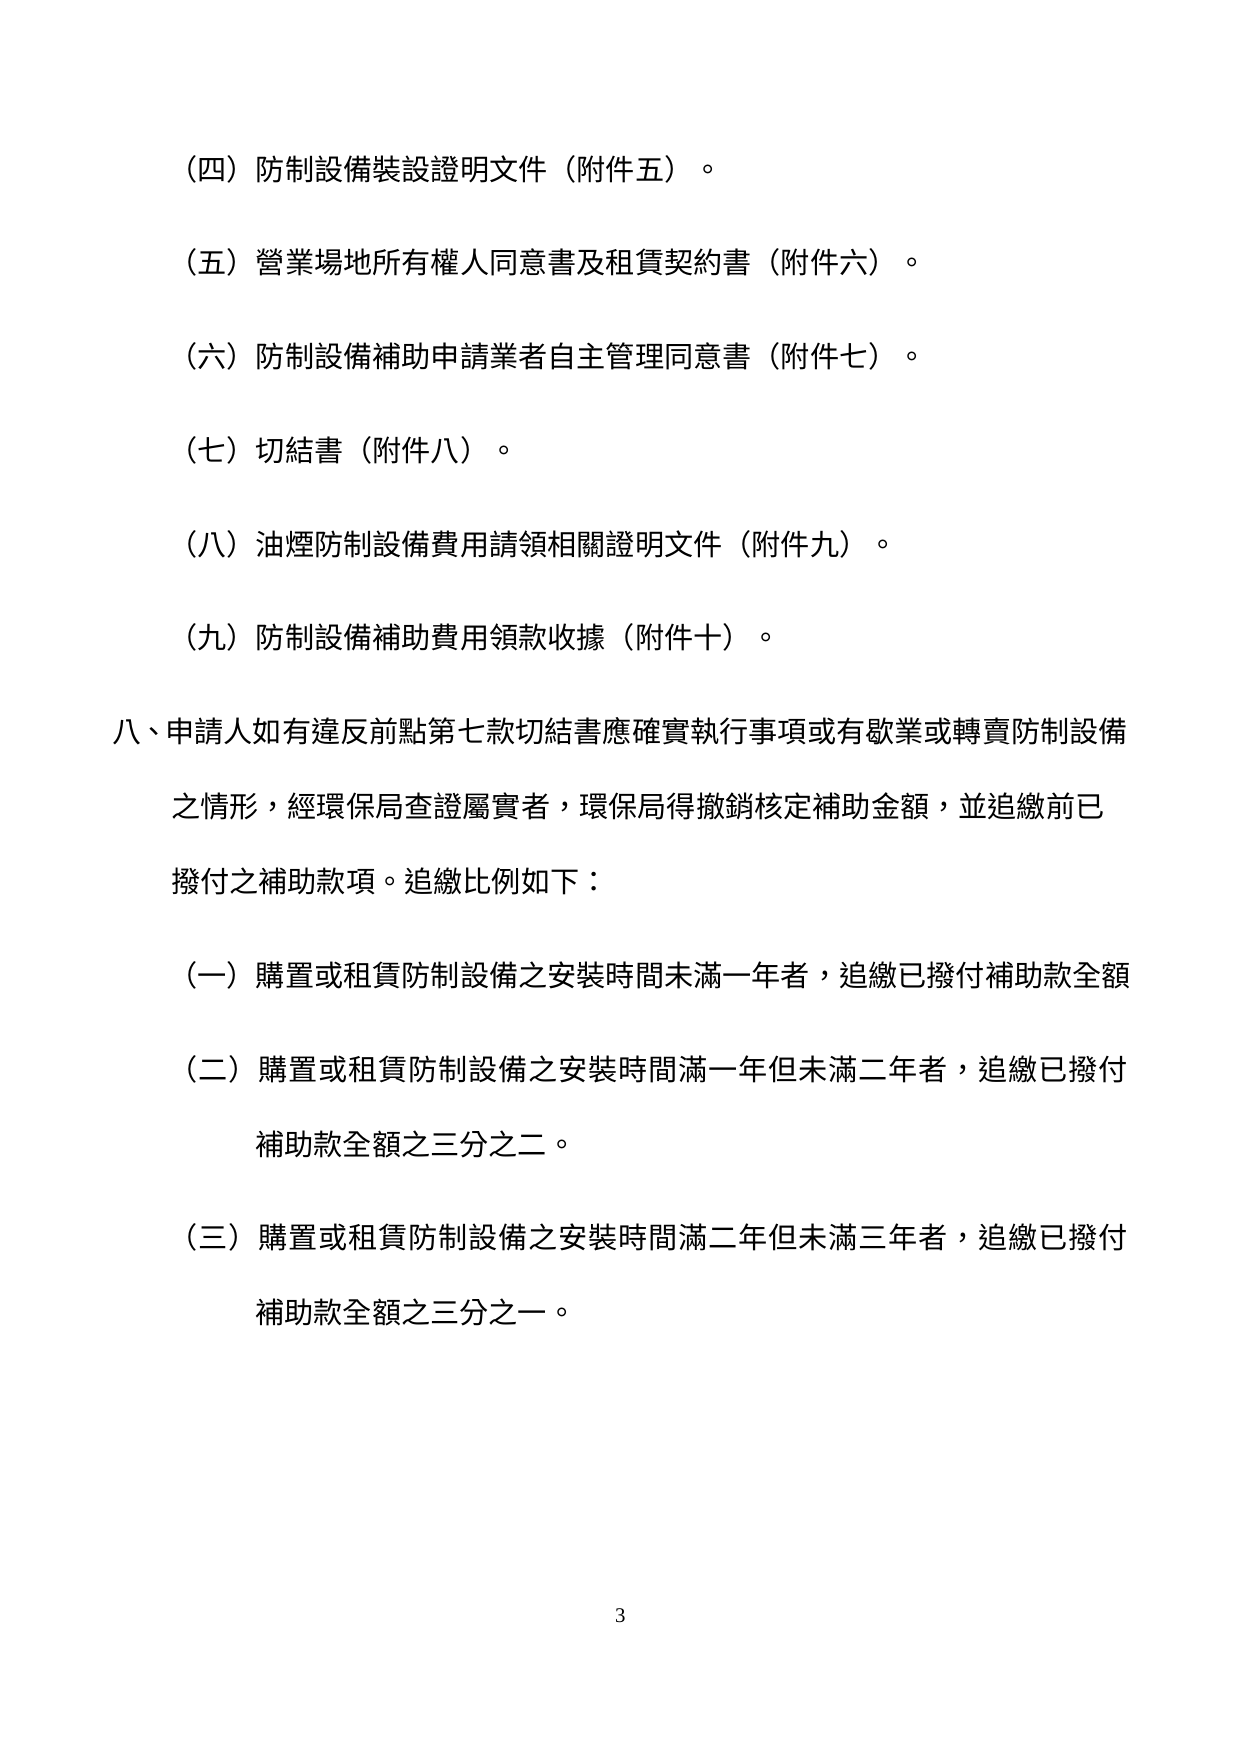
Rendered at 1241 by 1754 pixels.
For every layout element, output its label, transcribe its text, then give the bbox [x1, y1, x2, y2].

text （七）切結書（附件八）。 [168, 411, 1128, 486]
text 八、申請人如有違反前點第七款切結書應確實執行事項或有歇業或轉賣防制設備之情形，經環保局查證屬實者，環保局得撤銷核定補助金額，並追繳前已撥付之補助款項。追繳比例如下： [112, 692, 1128, 917]
text （六）防制設備補助申請業者自主管理同意書（附件七）。 [168, 317, 1128, 392]
text （三）購置或租賃防制設備之安裝時間滿二年但未滿三年者，追繳已撥付補助款全額之三分之一。 [168, 1199, 1128, 1349]
text （二）購置或租賃防制設備之安裝時間滿一年但未滿二年者，追繳已撥付補助款全額之三分之二。 [168, 1030, 1128, 1180]
text （八）油煙防制設備費用請領相關證明文件（附件九）。 [168, 505, 1128, 580]
text （五）營業場地所有權人同意書及租賃契約書（附件六）。 [168, 224, 1128, 299]
text （九）防制設備補助費用領款收據（附件十）。 [168, 599, 1128, 674]
text （四）防制設備裝設證明文件（附件五）。 [168, 130, 1128, 205]
text （一）購置或租賃防制設備之安裝時間未滿一年者，追繳已撥付補助款全額。 [168, 936, 1128, 1011]
